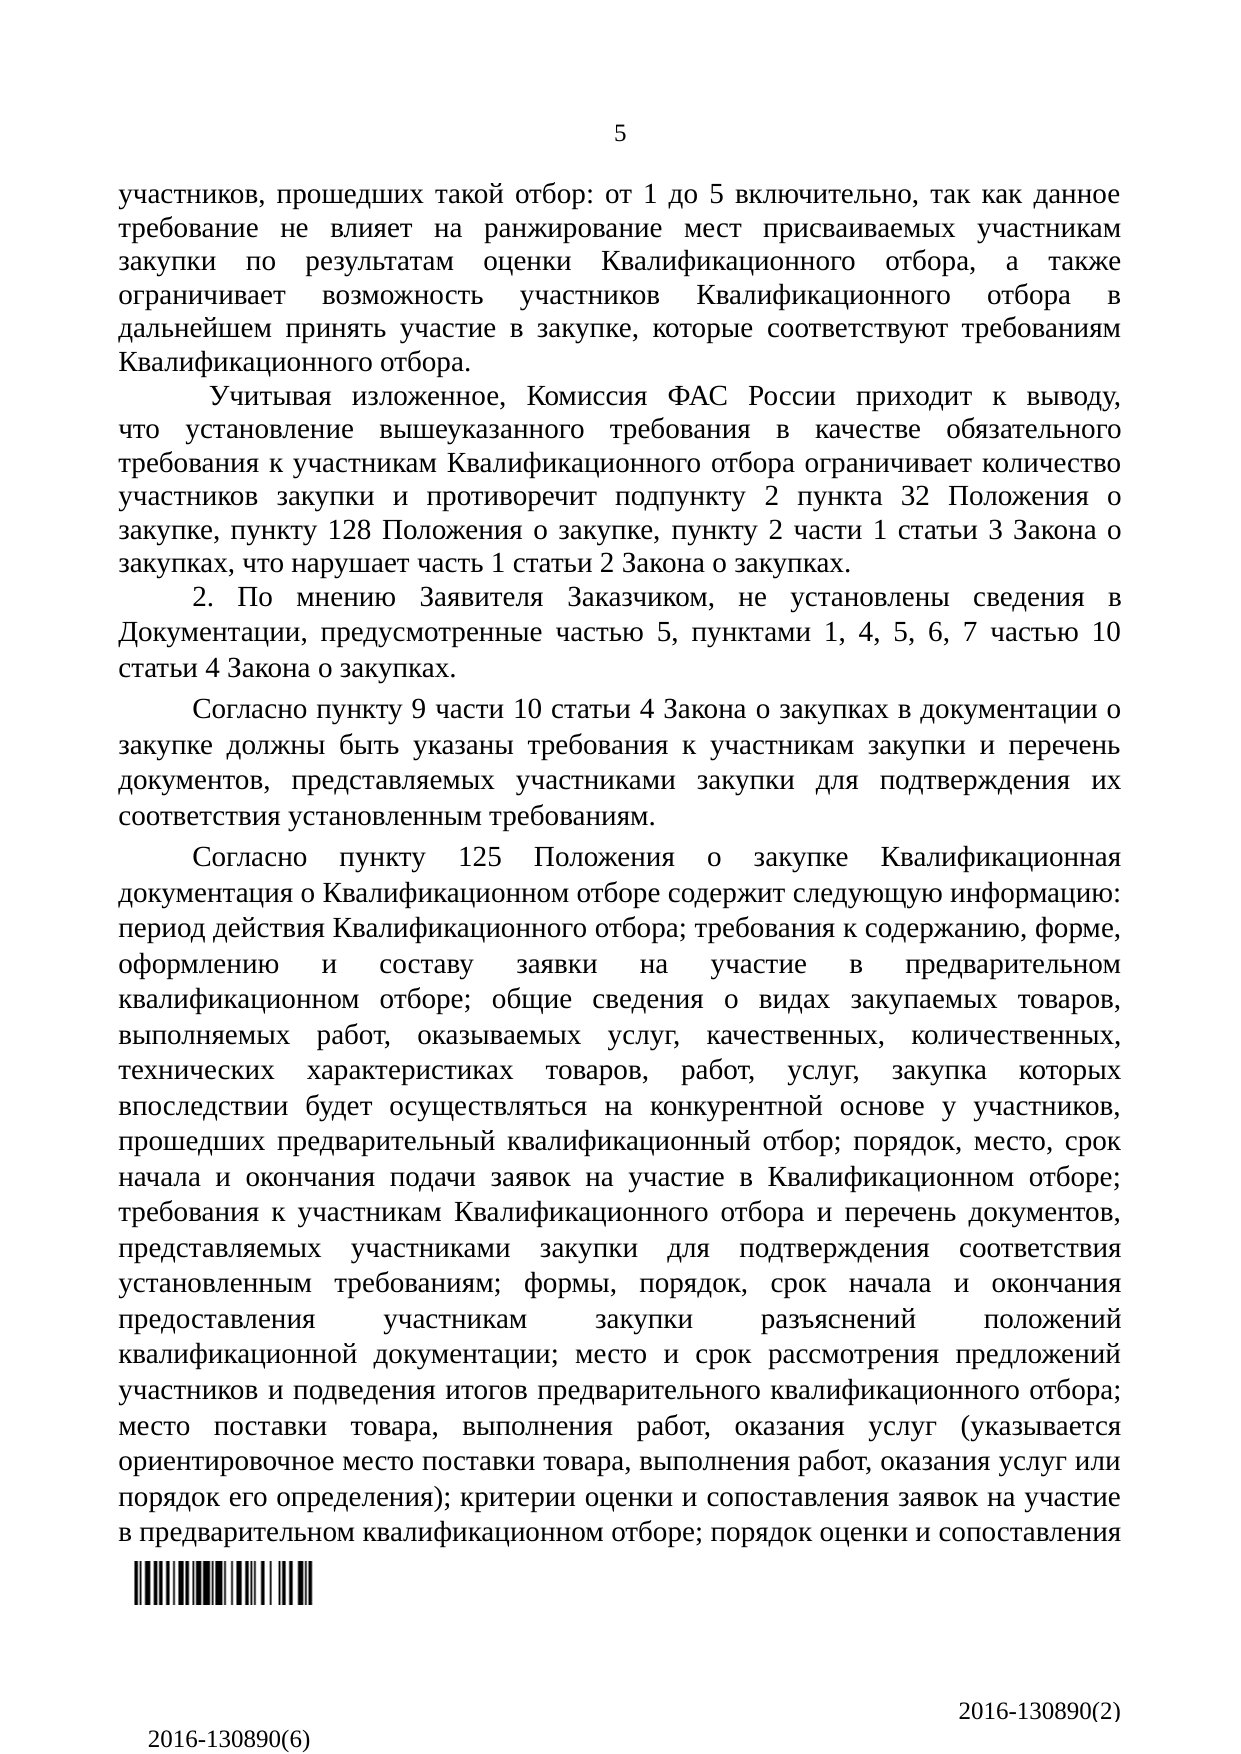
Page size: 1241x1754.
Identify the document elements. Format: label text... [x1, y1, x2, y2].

text участников, прошедших такой отбор: от 1 до 5 включительно, так как данное требование не влияет на ранжирование мест присваиваемых участникам закупки по результатам оценки Квалификационного отбора, а также ограничивает возможность участников Квалификационного отбора в дальнейшем принять участие в закупке, которые соответствуют требованиям Квалификационного отбора. [118, 176, 1122, 378]
text 2. По мнению Заявителя Заказчиком, не установлены сведения в Документации, предусмотренные частью 5, пунктами 1, 4, 5, 6, 7 частью 10 статьи 4 Закона о закупках. [118, 579, 1122, 683]
picture [119, 1561, 329, 1605]
text Согласно пункту 9 части 10 статьи 4 Закона о закупках в документации о закупке должны быть указаны требования к участникам закупки и перечень документов, представляемых участниками закупки для подтверждения их соответствия установленным требованиям. [118, 691, 1122, 831]
text Согласно пункту 125 Положения о закупке Квалификационная документация о Квалификационном отборе содержит следующую информацию: период действия Квалификационного отбора; требования к содержанию, форме, оформлению и составу заявки на участие в предварительном квалификационном отборе; общие сведения о видах закупаемых товаров, выполняемых работ, оказываемых услуг, качественных, количественных, технических характеристиках товаров, работ, услуг, закупка которых впоследствии будет осуществляться на конкурентной основе у участников, прошедших предварительный квалификационный отбор; порядок, место, срок начала и окончания подачи заявок на участие в Квалификационном отборе; требования к участникам Квалификационного отбора и перечень документов, представляемых участниками закупки для подтверждения соответствия установленным требованиям; формы, порядок, срок начала и окончания предоставления участникам закупки разъяснений положений квалификационной документации; место и срок рассмотрения предложений участников и подведения итогов предварительного квалификационного отбора; место поставки товара, выполнения работ, оказания услуг (указывается ориентировочное место поставки товара, выполнения работ, оказания услуг или порядок его определения); критерии оценки и сопоставления заявок на участие в предварительном квалификационном отборе; порядок оценки и сопоставления [118, 839, 1122, 1548]
text Учитывая изложенное, Комиссия ФАС России приходит к выводу, что установление вышеуказанного требования в качестве обязательного требования к участникам Квалификационного отбора ограничивает количество участников закупки и противоречит подпункту 2 пункта 32 Положения о закупке, пункту 128 Положения о закупке, пункту 2 части 1 статьи 3 Закона о закупках, что нарушает часть 1 статьи 2 Закона о закупках. [118, 378, 1122, 579]
